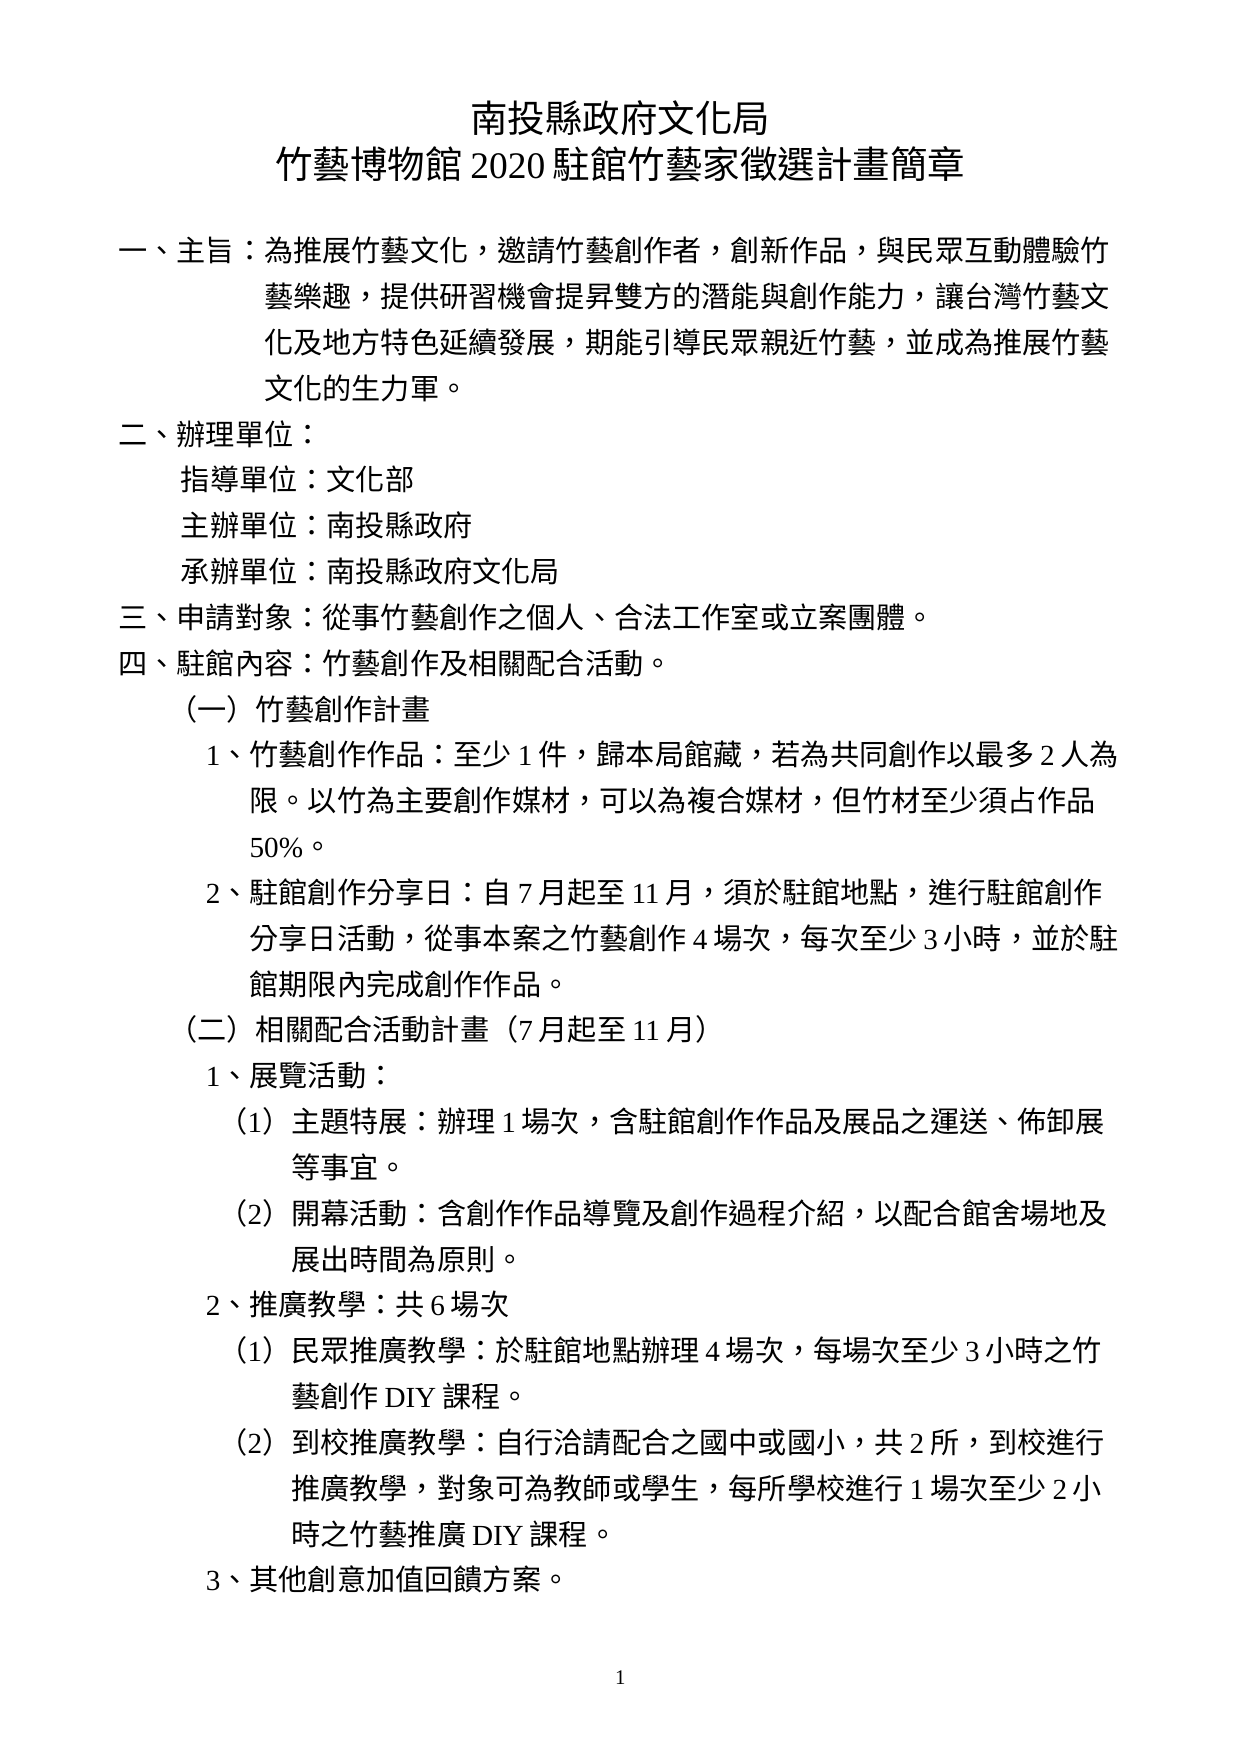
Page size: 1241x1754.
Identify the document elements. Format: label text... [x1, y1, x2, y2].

text （一）竹藝創作計畫 [168, 683, 1122, 729]
text 指導單位：文化部 [181, 454, 1122, 500]
text 三、申請對象：從事竹藝創作之個人、合法工作室或立案團體。 [118, 592, 1122, 637]
text 一、主旨：為推展竹藝文化，邀請竹藝創作者，創新作品，與民眾互動體驗竹藝樂趣，提供研習機會提昇雙方的潛能與創作能力，讓台灣竹藝文化及地方特色延續發展，期能引導民眾親近竹藝，並成為推展竹藝文化的生力軍。 [118, 225, 1122, 408]
text 二、辦理單位： [118, 408, 1122, 454]
text （2）到校推廣教學：自行洽請配合之國中或國小，共2所，到校進行推廣教學，對象可為教師或學生，每所學校進行1場次至少2小時之竹藝推廣DIY課程。 [218, 1417, 1122, 1554]
text 承辦單位：南投縣政府文化局 [181, 546, 1122, 592]
text （1）民眾推廣教學：於駐館地點辦理4場次，每場次至少3小時之竹藝創作DIY課程。 [218, 1325, 1122, 1417]
text （1）主題特展：辦理1場次，含駐館創作作品及展品之運送、佈卸展等事宜。 [218, 1096, 1122, 1187]
text 1、展覽活動： [206, 1050, 1122, 1096]
text （二）相關配合活動計畫（7月起至11月） [168, 1004, 1122, 1050]
text 2、駐館創作分享日：自7月起至11月，須於駐館地點，進行駐館創作分享日活動，從事本案之竹藝創作4場次，每次至少3小時，並於駐館期限內完成創作作品。 [206, 867, 1122, 1004]
text 四、駐館內容：竹藝創作及相關配合活動。 [118, 637, 1122, 683]
text 3、其他創意加值回饋方案。 [206, 1554, 1122, 1600]
text 南投縣政府文化局 竹藝博物館2020駐館竹藝家徵選計畫簡章 [118, 96, 1122, 187]
text 1、竹藝創作作品：至少1件，歸本局館藏，若為共同創作以最多2人為限。以竹為主要創作媒材，可以為複合媒材，但竹材至少須占作品50%。 [206, 729, 1122, 867]
text 2、推廣教學：共6場次 [206, 1279, 1122, 1325]
text 主辦單位：南投縣政府 [181, 500, 1122, 546]
text （2）開幕活動：含創作作品導覽及創作過程介紹，以配合館舍場地及展出時間為原則。 [218, 1187, 1122, 1279]
